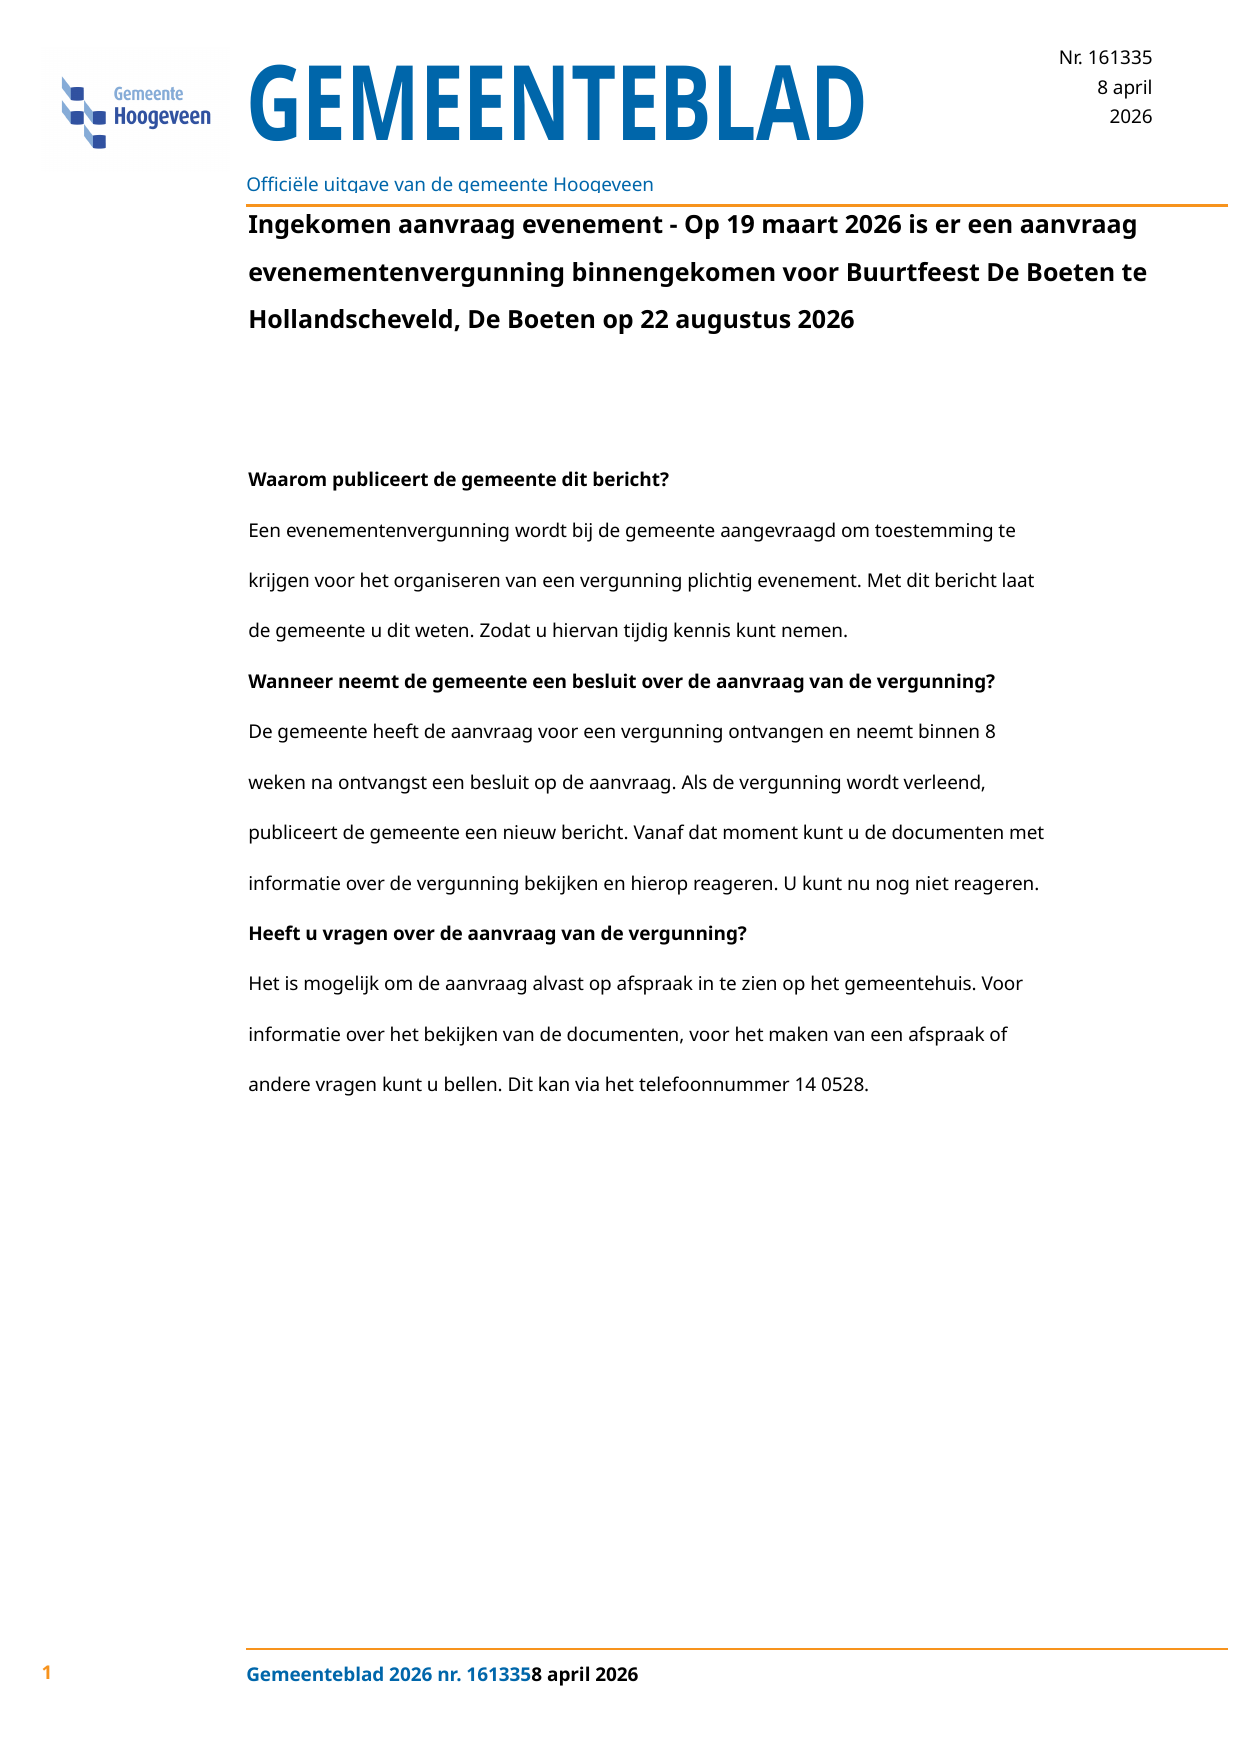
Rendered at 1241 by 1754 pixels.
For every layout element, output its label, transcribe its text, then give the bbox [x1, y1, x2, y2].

text informatie over de vergunning bekijken en hierop reageren. U kunt nu nog niet reageren. [248, 870, 1152, 895]
text andere vragen kunt u bellen. Dit kan via het telefoonnummer 14 0528. [248, 1071, 1152, 1097]
text Wanneer neemt de gemeente een besluit over de aanvraag van de vergunning? [248, 668, 1152, 694]
picture [41, 47, 231, 172]
text Het is mogelijk om de aanvraag alvast op afspraak in te zien op het gemeentehuis. Voor [248, 971, 1152, 996]
text informatie over het bekijken van de documenten, voor het maken van een afspraak of [248, 1021, 1152, 1047]
text Waarom publiceert de gemeente dit bericht? [248, 466, 1152, 492]
text Heeft u vragen over de aanvraag van de vergunning? [248, 920, 1152, 946]
text de gemeente u dit weten. Zodat u hiervan tijdig kennis kunt nemen. [248, 618, 1152, 643]
text Ingekomen aanvraag evenement - Op 19 maart 2026 is er een aanvraag evenementenvergunning binnengekomen voor Buurtfeest De Boeten te Hollandscheveld, De Boeten op 22 augustus 2026 [248, 207, 1152, 336]
text krijgen voor het organiseren van een vergunning plichtig evenement. Met dit bericht laat [248, 567, 1152, 593]
text weken na ontvangst een besluit op de aanvraag. Als de vergunning wordt verleend, [248, 769, 1152, 794]
text publiceert de gemeente een nieuw bericht. Vanaf dat moment kunt u de documenten met [248, 819, 1152, 845]
text Een evenementenvergunning wordt bij de gemeente aangevraagd om toestemming te [248, 517, 1152, 542]
text De gemeente heeft de aanvraag voor een vergunning ontvangen en neemt binnen 8 [248, 718, 1152, 744]
